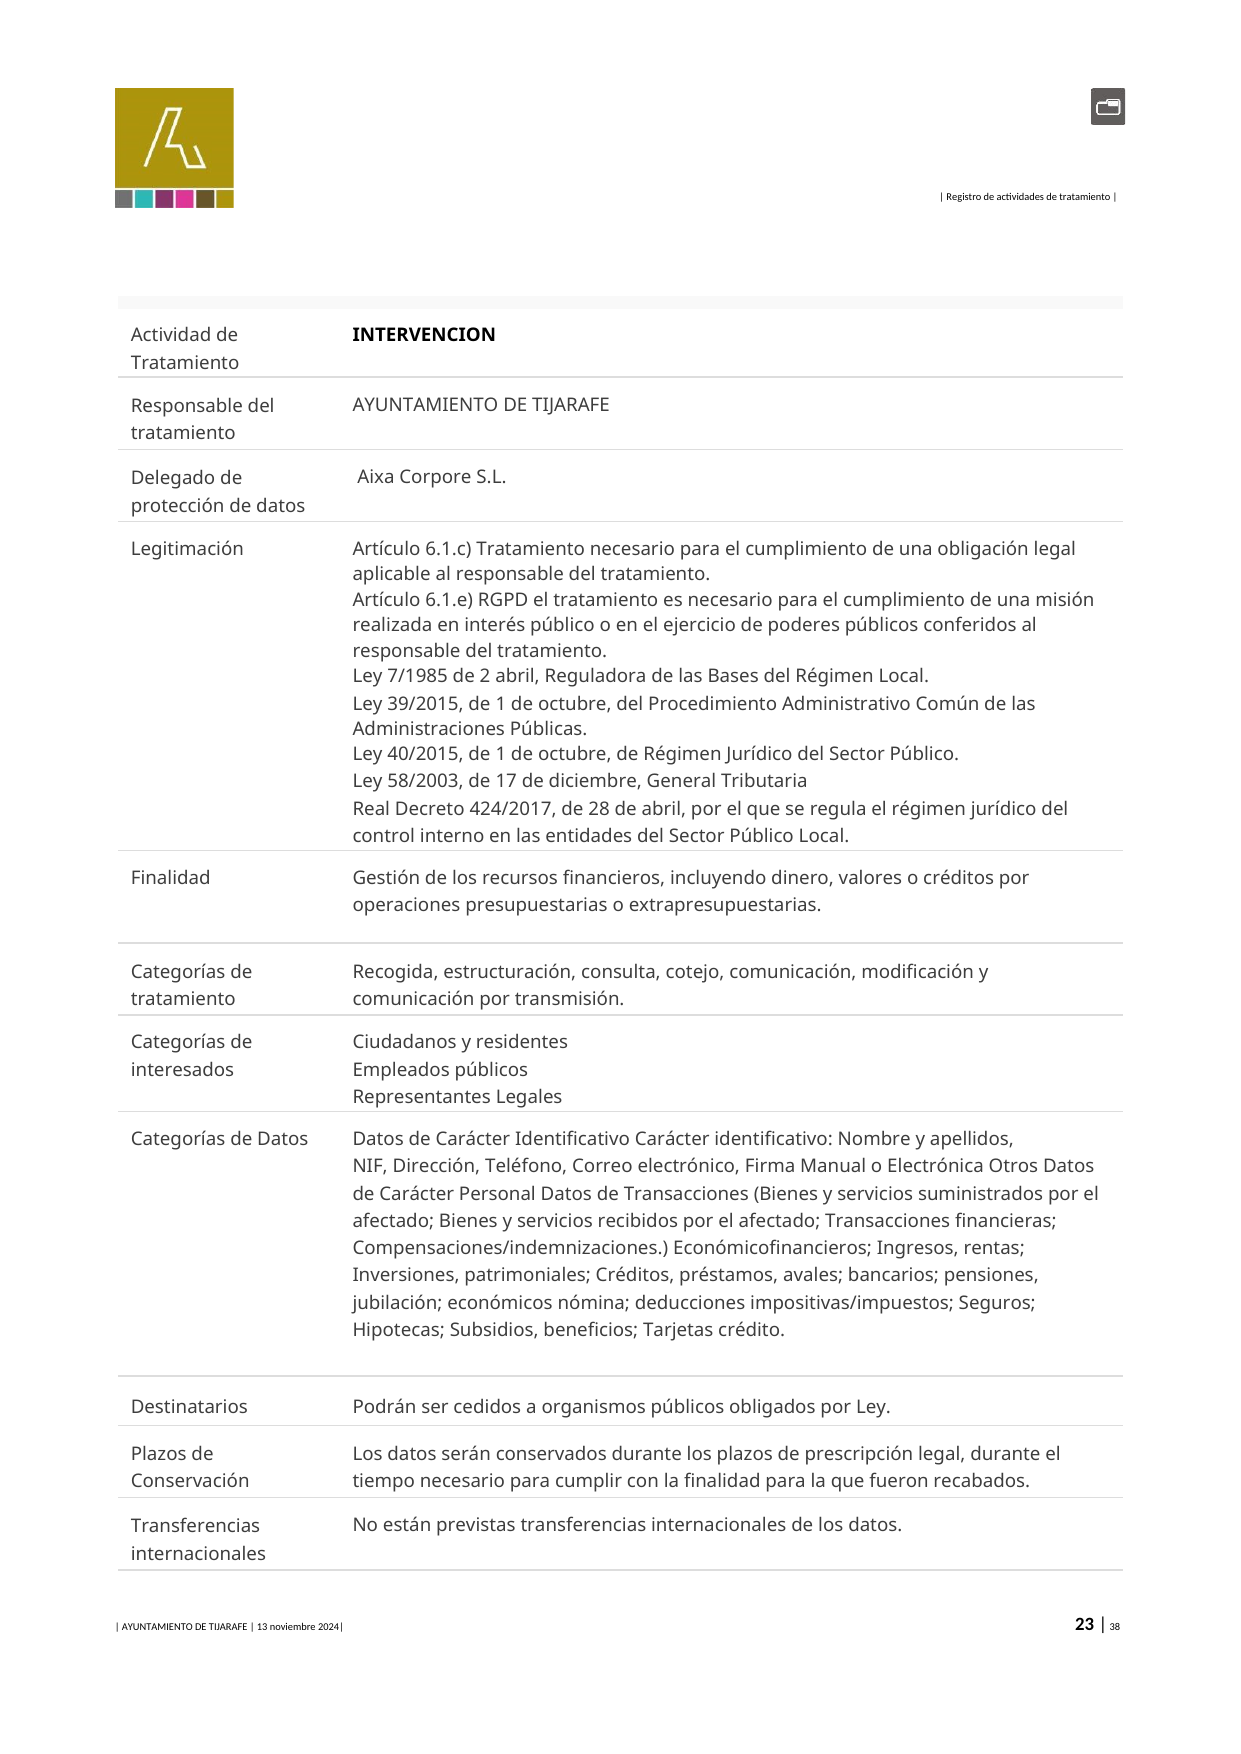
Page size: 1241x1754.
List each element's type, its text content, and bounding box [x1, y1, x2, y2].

table_cell Los datos serán conservados durante los plazos de prescripción legal, durante el tiempo necesario para cumplir con la finalidad para la que fueron recabados. [352, 1426, 1122, 1497]
table_cell AYUNTAMIENTO DE TIJARAFE [352, 378, 1122, 448]
table_cell Transferencias internacionales [118, 1498, 352, 1569]
table_cell Aixa Corpore S.L. [352, 450, 1122, 521]
table_cell Artículo 6.1.c) Tratamiento necesario para el cumplimiento de una obligación legal aplicable al responsable del tratamiento. Artículo 6.1.e) RGPD el tratamiento es necesario para el cumplimiento de una misión realizada en interés público o en el ejercicio de poderes públicos conferidos al responsable del tratamiento. Ley 7/1985 de 2 abril, Reguladora de las Bases del Régimen Local. Ley 39/2015, de 1 de octubre, del Procedimiento Administrativo Común de las Administraciones Públicas. Ley 40/2015, de 1 de octubre, de Régimen Jurídico del Sector Público. Ley 58/2003, de 17 de diciembre, General Tributaria Real Decreto 424/2017, de 28 de abril, por el que se regula el régimen jurídico del control interno en las entidades del Sector Público Local. [352, 522, 1122, 849]
table_cell Recogida, estructuración, consulta, cotejo, comunicación, modificación y comunicación por transmisión. [352, 944, 1122, 1014]
table_cell Categorías de interesados [118, 1016, 352, 1111]
table_cell Categorías de tratamiento [118, 944, 352, 1014]
table_cell Categorías de Datos [118, 1112, 352, 1375]
table_cell Gestión de los recursos financieros, incluyendo dinero, valores o créditos por operaciones presupuestarias o extrapresupuestarias. [352, 851, 1122, 942]
table_cell Ciudadanos y residentes Empleados públicos Representantes Legales [352, 1016, 1122, 1111]
table_header Actividad de Tratamiento [118, 309, 352, 376]
table_cell Finalidad [118, 851, 352, 942]
table_cell Destinatarios [118, 1377, 352, 1424]
table_cell No están previstas transferencias internacionales de los datos. [352, 1498, 1122, 1569]
table_cell Podrán ser cedidos a organismos públicos obligados por Ley. [352, 1377, 1122, 1424]
table_cell Plazos de Conservación [118, 1426, 352, 1497]
table_cell Delegado de protección de datos [118, 450, 352, 521]
table_cell Datos de Carácter Identificativo Carácter identificativo: Nombre y apellidos, NIF, Dirección, Teléfono, Correo electrónico, Firma Manual o Electrónica Otros Datos de Carácter Personal Datos de Transacciones (Bienes y servicios suministrados por el afectado; Bienes y servicios recibidos por el afectado; Transacciones financieras; Compensaciones/indemnizaciones.) Económicofinancieros; Ingresos, rentas; Inversiones, patrimoniales; Créditos, préstamos, avales; bancarios; pensiones, jubilación; económicos nómina; deducciones impositivas/impuestos; Seguros; Hipotecas; Subsidios, beneficios; Tarjetas crédito. [352, 1112, 1122, 1375]
table_cell Responsable del tratamiento [118, 378, 352, 448]
table_cell Legitimación [118, 522, 352, 849]
table_header INTERVENCION [352, 309, 1122, 376]
